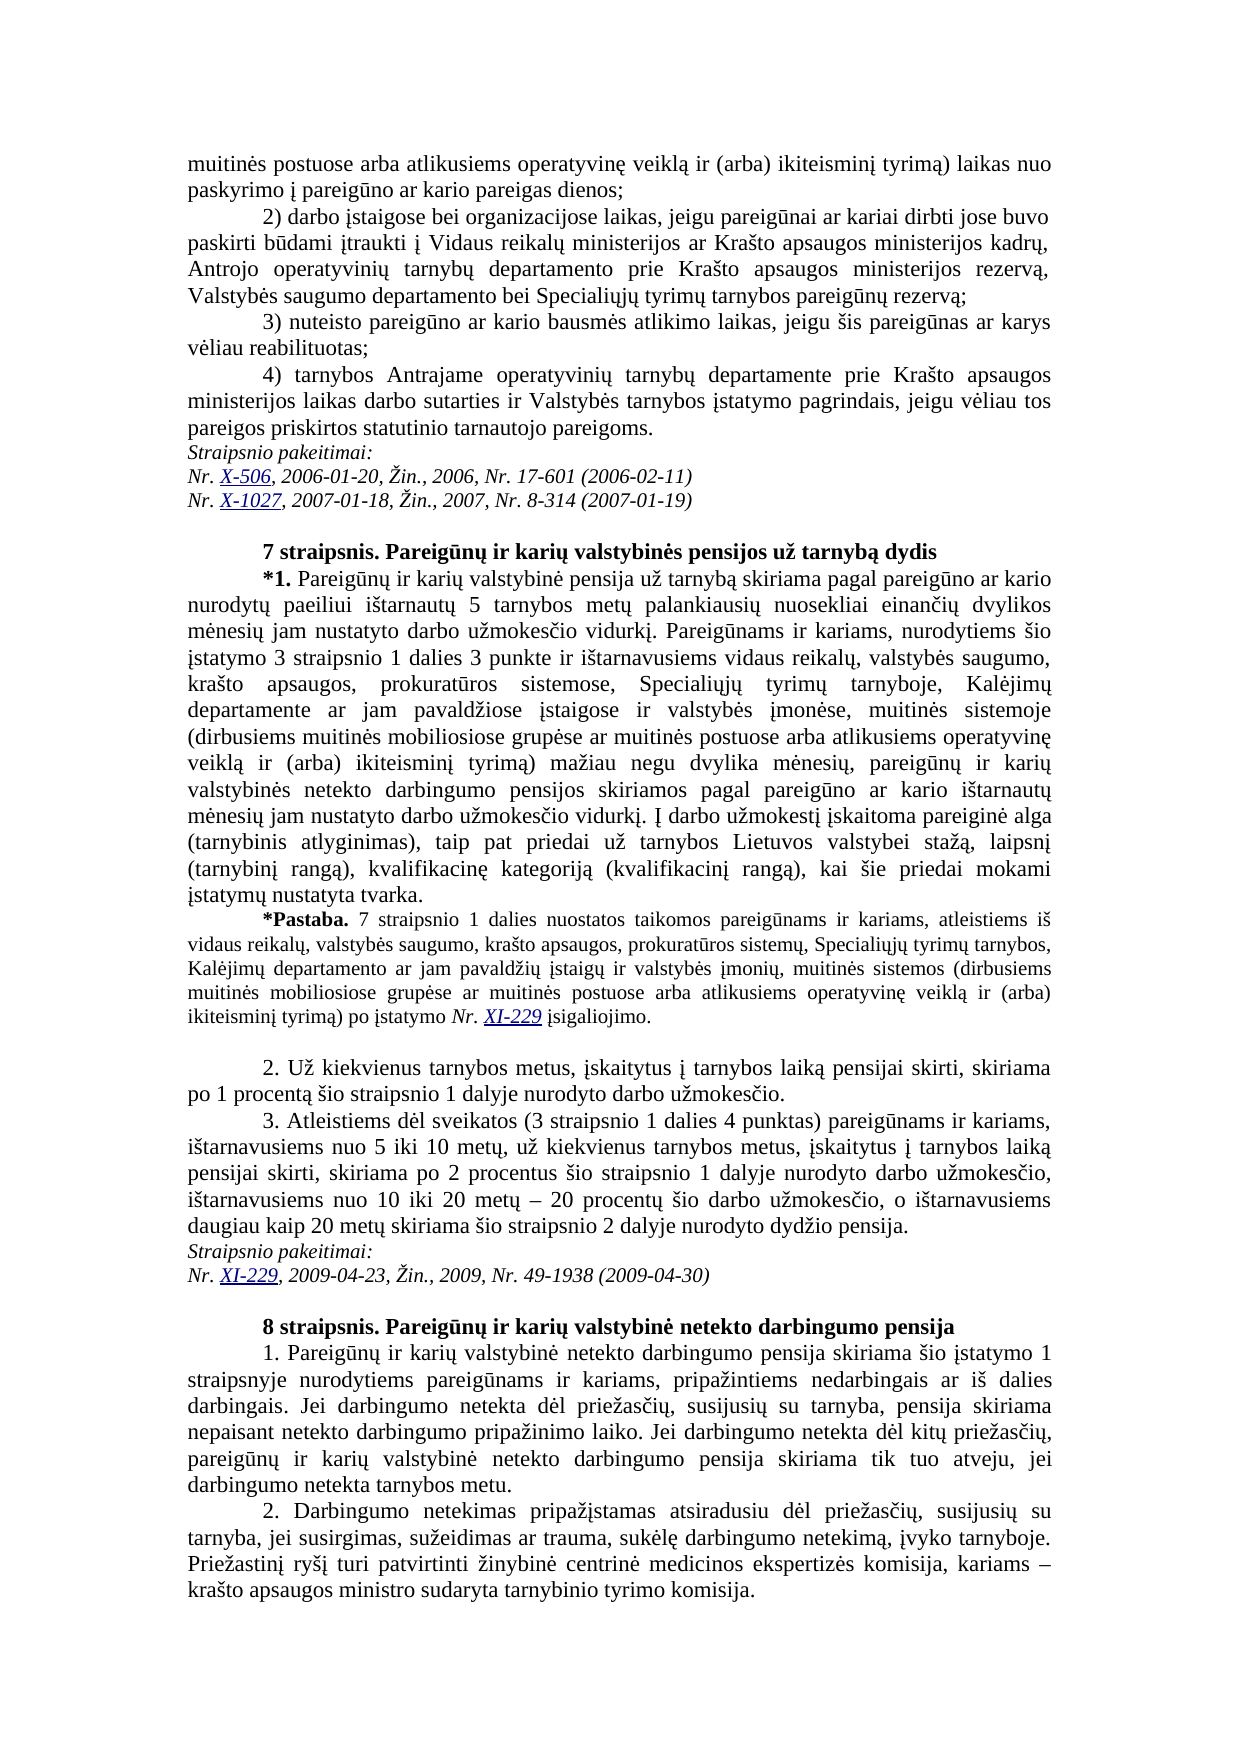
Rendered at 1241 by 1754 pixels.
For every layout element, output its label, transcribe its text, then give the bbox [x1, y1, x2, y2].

text 3) nuteisto pareigūno ar kario bausmės atlikimo laikas, jeigu šis pareigūnas ar karys vėliau reabilituotas; [187, 308, 1053, 361]
text 2) darbo įstaigose bei organizacijose laikas, jeigu pareigūnai ar kariai dirbti jose buvo paskirti būdami įtraukti į Vidaus reikalų ministerijos ar Krašto apsaugos ministerijos kadrų, Antrojo operatyvinių tarnybų departamento prie Krašto apsaugos ministerijos rezervą, Valstybės saugumo departamento bei Specialiųjų tyrimų tarnybos pareigūnų rezervą; [187, 203, 1050, 308]
text *1. Pareigūnų ir karių valstybinė pensija už tarnybą skiriama pagal pareigūno ar kario nurodytų paeiliui ištarnautų 5 tarnybos metų palankiausių nuosekliai einančių dvylikos mėnesių jam nustatyto darbo užmokesčio vidurkį. Pareigūnams ir kariams, nurodytiems šio įstatymo 3 straipsnio 1 dalies 3 punkte ir ištarnavusiems vidaus reikalų, valstybės saugumo, krašto apsaugos, prokuratūros sistemose, Specialiųjų tyrimų tarnyboje, Kalėjimų departamente ar jam pavaldžiose įstaigose ir valstybės įmonėse, muitinės sistemoje (dirbusiems muitinės mobiliosiose grupėse ar muitinės postuose arba atlikusiems operatyvinę veiklą ir (arba) ikiteisminį tyrimą) mažiau negu dvylika mėnesių, pareigūnų ir karių valstybinės netekto darbingumo pensijos skiriamos pagal pareigūno ar kario ištarnautų mėnesių jam nustatyto darbo užmokesčio vidurkį. Į darbo užmokestį įskaitoma pareiginė alga (tarnybinis atlyginimas), taip pat priedai už tarnybos Lietuvos valstybei stažą, laipsnį (tarnybinį rangą), kvalifikacinę kategoriją (kvalifikacinį rangą), kai šie priedai mokami įstatymų nustatyta tvarka. [187, 565, 1053, 907]
text muitinės postuose arba atlikusiems operatyvinę veiklą ir (arba) ikiteisminį tyrimą) laikas nuo paskyrimo į pareigūno ar kario pareigas dienos; [187, 150, 1053, 203]
text 2. Už kiekvienus tarnybos metus, įskaitytus į tarnybos laiką pensijai skirti, skiriama po 1 procentą šio straipsnio 1 dalyje nurodyto darbo užmokesčio. [187, 1054, 1053, 1107]
text 7 straipsnis. Pareigūnų ir karių valstybinės pensijos už tarnybą dydis [187, 538, 1053, 565]
text Straipsnio pakeitimai: [187, 440, 1053, 464]
text *Pastaba. 7 straipsnio 1 dalies nuostatos taikomos pareigūnams ir kariams, atleistiems iš vidaus reikalų, valstybės saugumo, krašto apsaugos, prokuratūros sistemų, Specialiųjų tyrimų tarnybos, Kalėjimų departamento ar jam pavaldžių įstaigų ir valstybės įmonių, muitinės sistemos (dirbusiems muitinės mobiliosiose grupėse ar muitinės postuose arba atlikusiems operatyvinę veiklą ir (arba) ikiteisminį tyrimą) po įstatymo Nr. XI-229 įsigaliojimo. [187, 907, 1053, 1028]
text Nr. X-506, 2006-01-20, Žin., 2006, Nr. 17-601 (2006-02-11) [187, 464, 1053, 488]
text Straipsnio pakeitimai: [187, 1238, 1050, 1263]
text 1. Pareigūnų ir karių valstybinė netekto darbingumo pensija skiriama šio įstatymo 1 straipsnyje nurodytiems pareigūnams ir kariams, pripažintiems nedarbingais ar iš dalies darbingais. Jei darbingumo netekta dėl priežasčių, susijusių su tarnyba, pensija skiriama nepaisant netekto darbingumo pripažinimo laiko. Jei darbingumo netekta dėl kitų priežasčių, pareigūnų ir karių valstybinė netekto darbingumo pensija skiriama tik tuo atveju, jei darbingumo netekta tarnybos metu. [187, 1339, 1053, 1497]
text 3. Atleistiems dėl sveikatos (3 straipsnio 1 dalies 4 punktas) pareigūnams ir kariams, ištarnavusiems nuo 5 iki 10 metų, už kiekvienus tarnybos metus, įskaitytus į tarnybos laiką pensijai skirti, skiriama po 2 procentus šio straipsnio 1 dalyje nurodyto darbo užmokesčio, ištarnavusiems nuo 10 iki 20 metų – 20 procentų šio darbo užmokesčio, o ištarnavusiems daugiau kaip 20 metų skiriama šio straipsnio 2 dalyje nurodyto dydžio pensija. [187, 1107, 1053, 1238]
text Nr. XI-229, 2009-04-23, Žin., 2009, Nr. 49-1938 (2009-04-30) [187, 1263, 1053, 1287]
text Nr. X-1027, 2007-01-18, Žin., 2007, Nr. 8-314 (2007-01-19) [187, 488, 1053, 512]
text 4) tarnybos Antrajame operatyvinių tarnybų departamente prie Krašto apsaugos ministerijos laikas darbo sutarties ir Valstybės tarnybos įstatymo pagrindais, jeigu vėliau tos pareigos priskirtos statutinio tarnautojo pareigoms. [187, 361, 1053, 440]
text 2. Darbingumo netekimas pripažįstamas atsiradusiu dėl priežasčių, susijusių su tarnyba, jei susirgimas, sužeidimas ar trauma, sukėlę darbingumo netekimą, įvyko tarnyboje. Priežastinį ryšį turi patvirtinti žinybinė centrinė medicinos ekspertizės komisija, kariams – krašto apsaugos ministro sudaryta tarnybinio tyrimo komisija. [187, 1497, 1053, 1603]
text 8 straipsnis. Pareigūnų ir karių valstybinė netekto darbingumo pensija [187, 1313, 1053, 1339]
